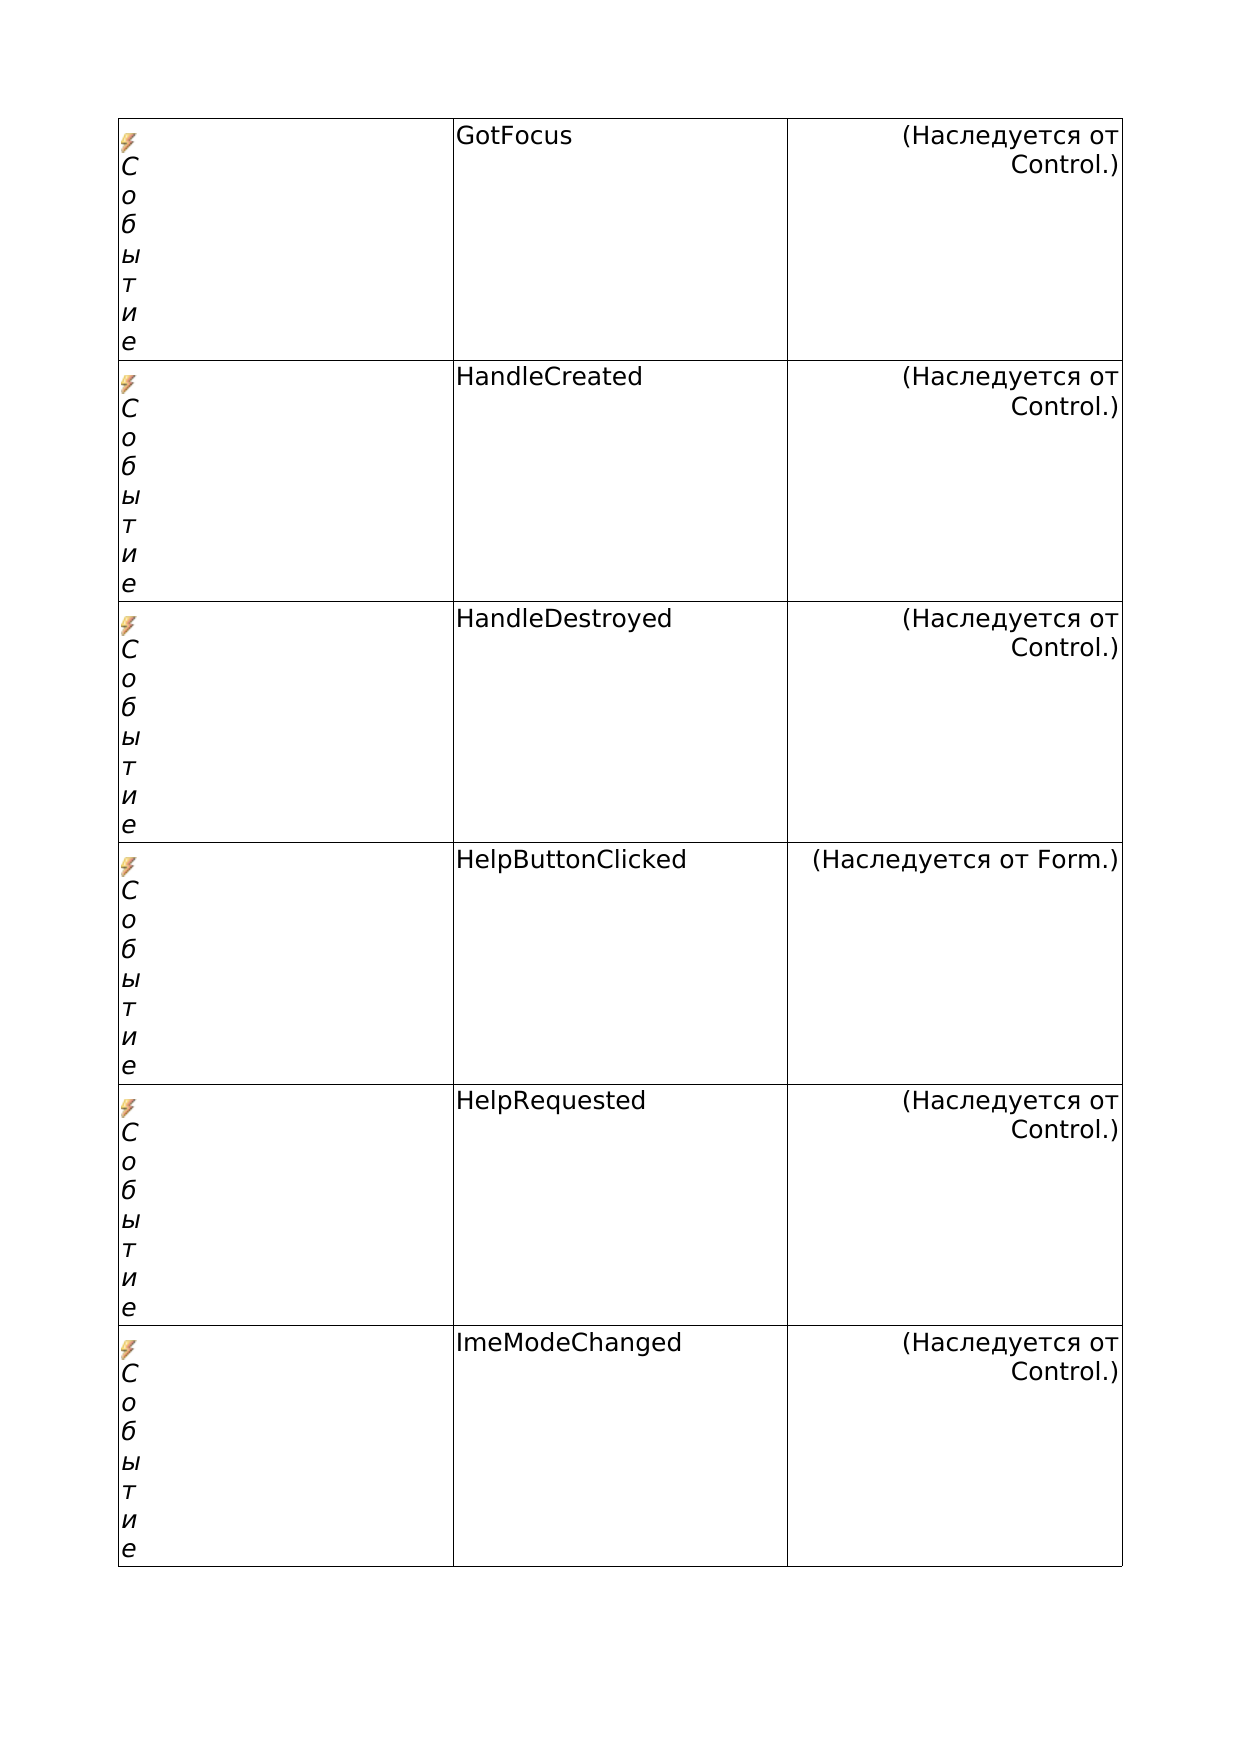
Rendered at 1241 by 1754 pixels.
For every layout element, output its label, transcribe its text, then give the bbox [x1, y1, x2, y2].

table_cell [119, 1326, 453, 1566]
picture [121, 375, 137, 394]
table_cell [119, 1085, 453, 1325]
table_cell (Наследуется от Control.) [788, 602, 1122, 842]
table_cell [119, 361, 453, 601]
table_cell [119, 602, 453, 842]
table_cell (Наследуется от Control.) [788, 1326, 1122, 1566]
table_cell HelpButtonClicked [454, 843, 787, 1083]
table_cell (Наследуется от Control.) [788, 119, 1122, 359]
table_cell [119, 843, 453, 1083]
picture [121, 1099, 137, 1118]
table_cell (Наследуется от Control.) [788, 1085, 1122, 1325]
table_cell (Наследуется от Control.) [788, 361, 1122, 601]
picture [121, 616, 137, 636]
picture [121, 857, 137, 877]
table_cell HandleCreated [454, 361, 787, 601]
picture [121, 133, 137, 153]
table_cell HandleDestroyed [454, 602, 787, 842]
table_cell ImeModeChanged [454, 1326, 787, 1566]
table_cell (Наследуется от Form.) [788, 843, 1122, 1083]
table_cell GotFocus [454, 119, 787, 359]
table_cell [119, 119, 453, 359]
table_cell HelpRequested [454, 1085, 787, 1325]
picture [121, 1340, 137, 1360]
